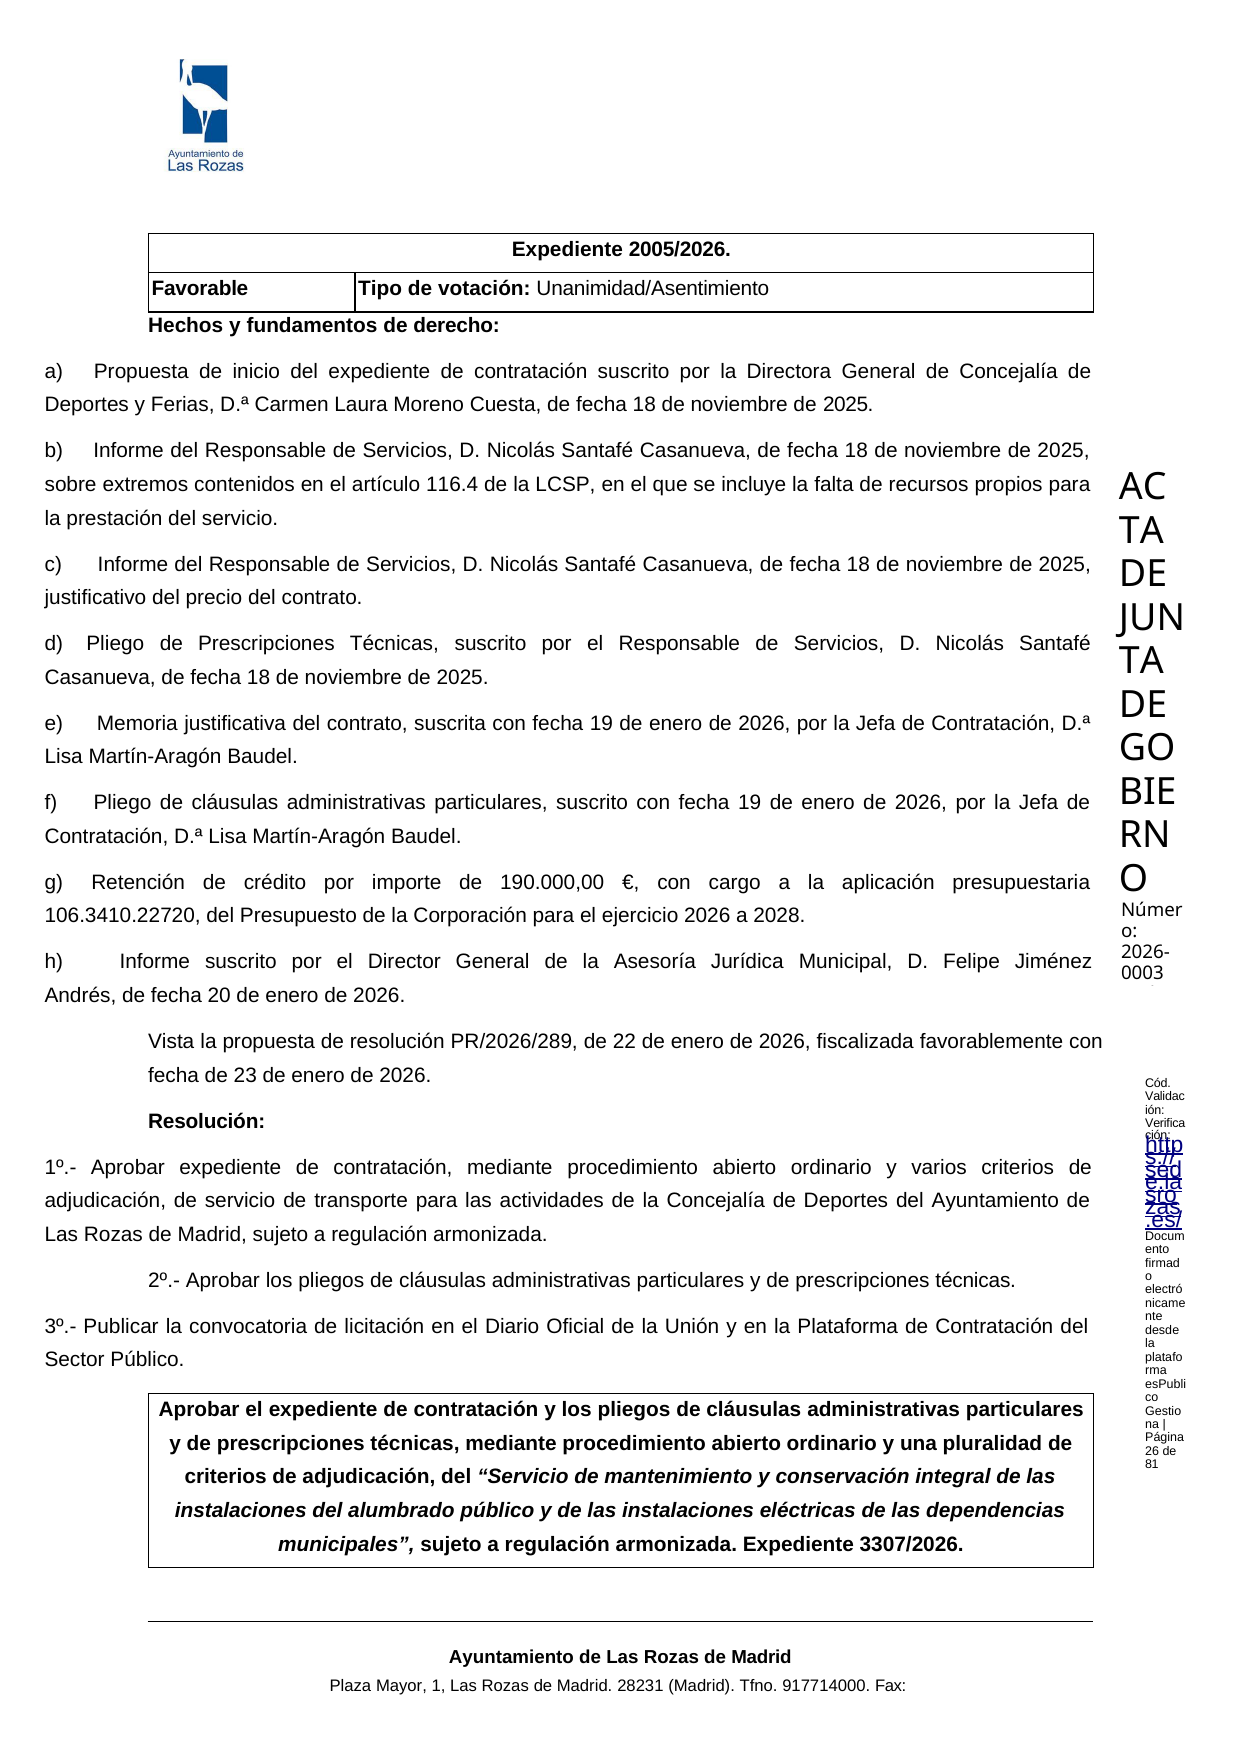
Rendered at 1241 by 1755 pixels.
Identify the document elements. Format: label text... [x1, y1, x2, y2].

list Memoria justificativa del contrato, suscrita con fecha 19 de enero de 2026, por la Jefa de Contratación, D.ª Lisa Martín-Aragón Baudel. [44, 711, 1092, 768]
table_cell Tipo de votación: Unanimidad/Asentimiento [356, 273, 1093, 311]
list Retención de crédito por importe de 190.000,00 €, con cargo a la aplicación presupuestaria 106.3410.22720, del Presupuesto de la Corporación para el ejercicio 2026 a 2028. [44, 870, 1091, 927]
list Pliego de cláusulas administrativas particulares, suscrito con fecha 19 de enero de 2026, por la Jefa de Contratación, D.ª Lisa Martín-Aragón Baudel. [44, 790, 1091, 848]
text 1º.- Aprobar expediente de contratación, mediante procedimiento abierto ordinario y varios criterios de adjudicación, de servicio de transporte para las actividades de la Concejalía de Deportes del Ayuntamiento de Las Rozas de Madrid, sujeto a regulación armonizada. [44, 1154, 1092, 1246]
list Informe suscrito por el Director General de la Asesoría Jurídica Municipal, D. Felipe Jiménez Andrés, de fecha 20 de enero de 2026. [44, 949, 1092, 1007]
list Informe del Responsable de Servicios, D. Nicolás Santafé Casanueva, de fecha 18 de noviembre de 2025, sobre extremos contenidos en el artículo 116.4 de la LCSP, en el que se incluye la falta de recursos propios para la prestación del servicio. [44, 438, 1092, 529]
table_header Expediente 2005/2026. [149, 234, 1093, 272]
text Verificación: https://sede.lasrozas.es/ [1145, 1117, 1186, 1229]
text ACTA DE JUNTA DE GOBIERNO [1119, 465, 1185, 900]
text Documento firmado electrónicamente desde la plataforma esPublico Gestiona | Página 26 de 81 [1145, 1229, 1186, 1471]
subtitle Hechos y fundamentos de derecho: [148, 313, 1108, 337]
list Propuesta de inicio del expediente de contratación suscrito por la Directora General de Concejalía de Deportes y Ferias, D.ª Carmen Laura Moreno Cuesta, de fecha 18 de noviembre de 2025. [44, 359, 1092, 416]
text 2º.- Aprobar los pliegos de cláusulas administrativas particulares y de prescripciones técnicas. [148, 1268, 1108, 1292]
list Pliego de Prescripciones Técnicas, suscrito por el Responsable de Servicios, D. Nicolás Santafé Casanueva, de fecha 18 de noviembre de 2025. [44, 631, 1092, 688]
text Cód. Validación: [1145, 1077, 1186, 1117]
text Vista la propuesta de resolución PR/2026/289, de 22 de enero de 2026, fiscalizada favorablemente con fecha de 23 de enero de 2026. [148, 1029, 1108, 1086]
subtitle Resolución: [148, 1108, 1108, 1132]
table_cell Favorable [149, 273, 354, 311]
text Número: 2026-0003 Fecha: 09/02/2026 [1121, 900, 1185, 985]
list Informe del Responsable de Servicios, D. Nicolás Santafé Casanueva, de fecha 18 de noviembre de 2025, justificativo del precio del contrato. [44, 551, 1093, 609]
text 3º.- Publicar la convocatoria de licitación en el Diario Oficial de la Unión y en la Plataforma de Contratación del Sector Público. [44, 1314, 1091, 1371]
table_header Aprobar el expediente de contratación y los pliegos de cláusulas administrativas particulares y de prescripciones técnicas, mediante procedimiento abierto ordinario y una pluralidad de criterios de adjudicación, del “Servicio de mantenimiento y conservación integral de las instalaciones del alumbrado público y de las instalaciones eléctricas de las dependencias municipales”, sujeto a regulación armonizada. Expediente 3307/2026. [149, 1394, 1093, 1567]
